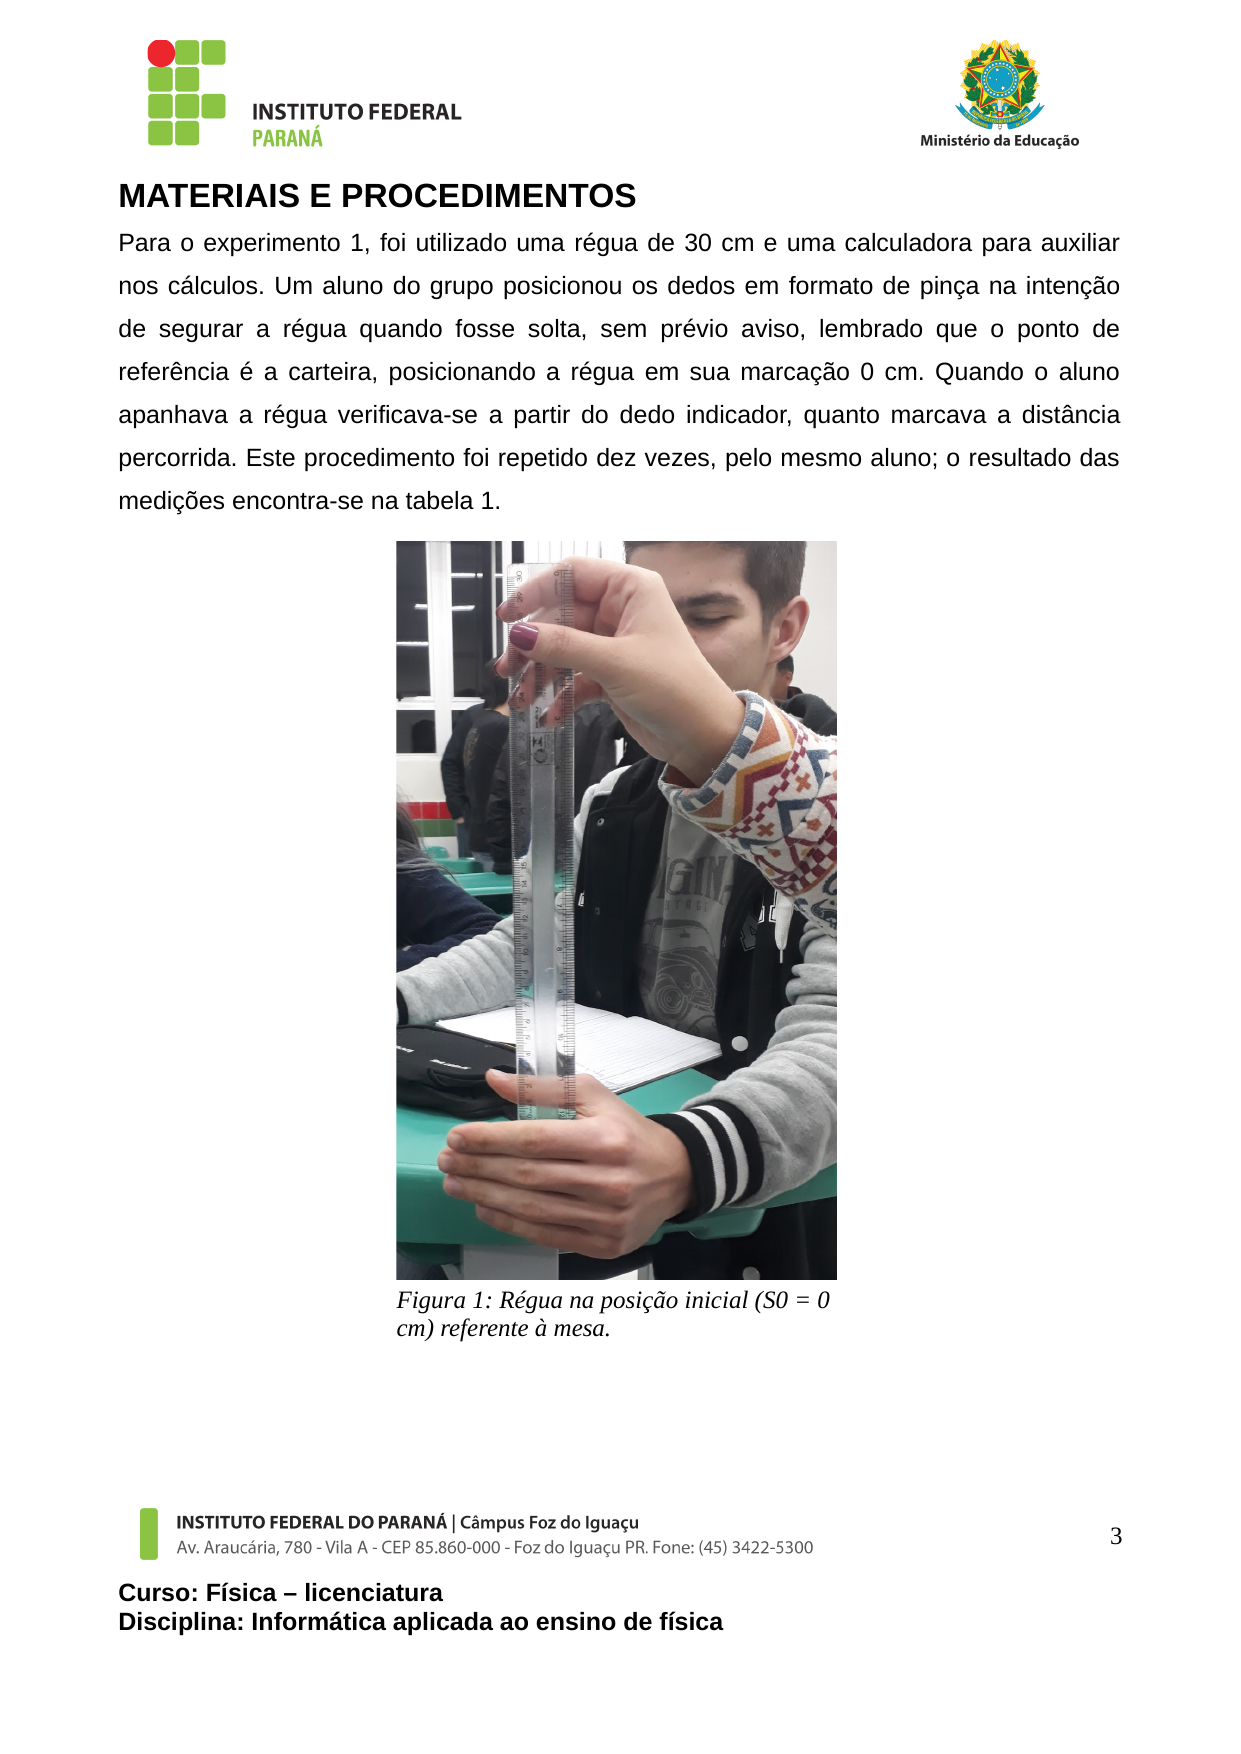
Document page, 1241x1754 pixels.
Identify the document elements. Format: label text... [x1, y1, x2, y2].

text Figura 1: Régua na posição inicial (S0 = 0 cm) referente à mesa. [396, 1280, 837, 1342]
text Para o experimento 1, foi utilizado uma régua de 30 cm e uma calculadora para auxiliar nos cálculos. Um aluno do grupo posicionou os dedos em formato de pinça na intenção de segurar a régua quando fosse solta, sem prévio aviso, lembrado que o ponto de referência é a carteira, posicionando a régua em sua marcação 0 cm. Quando o aluno apanhava a régua verificava-se a partir do dedo indicador, quanto marcava a distância percorrida. Este procedimento foi repetido dez vezes, pelo mesmo aluno; o resultado das medições encontra-se na tabela 1. [118, 227, 1122, 515]
picture [140, 1508, 1085, 1560]
subtitle MATERIAIS E PROCEDIMENTOS [118, 176, 1122, 215]
picture [396, 541, 837, 1280]
picture [147, 40, 1093, 149]
